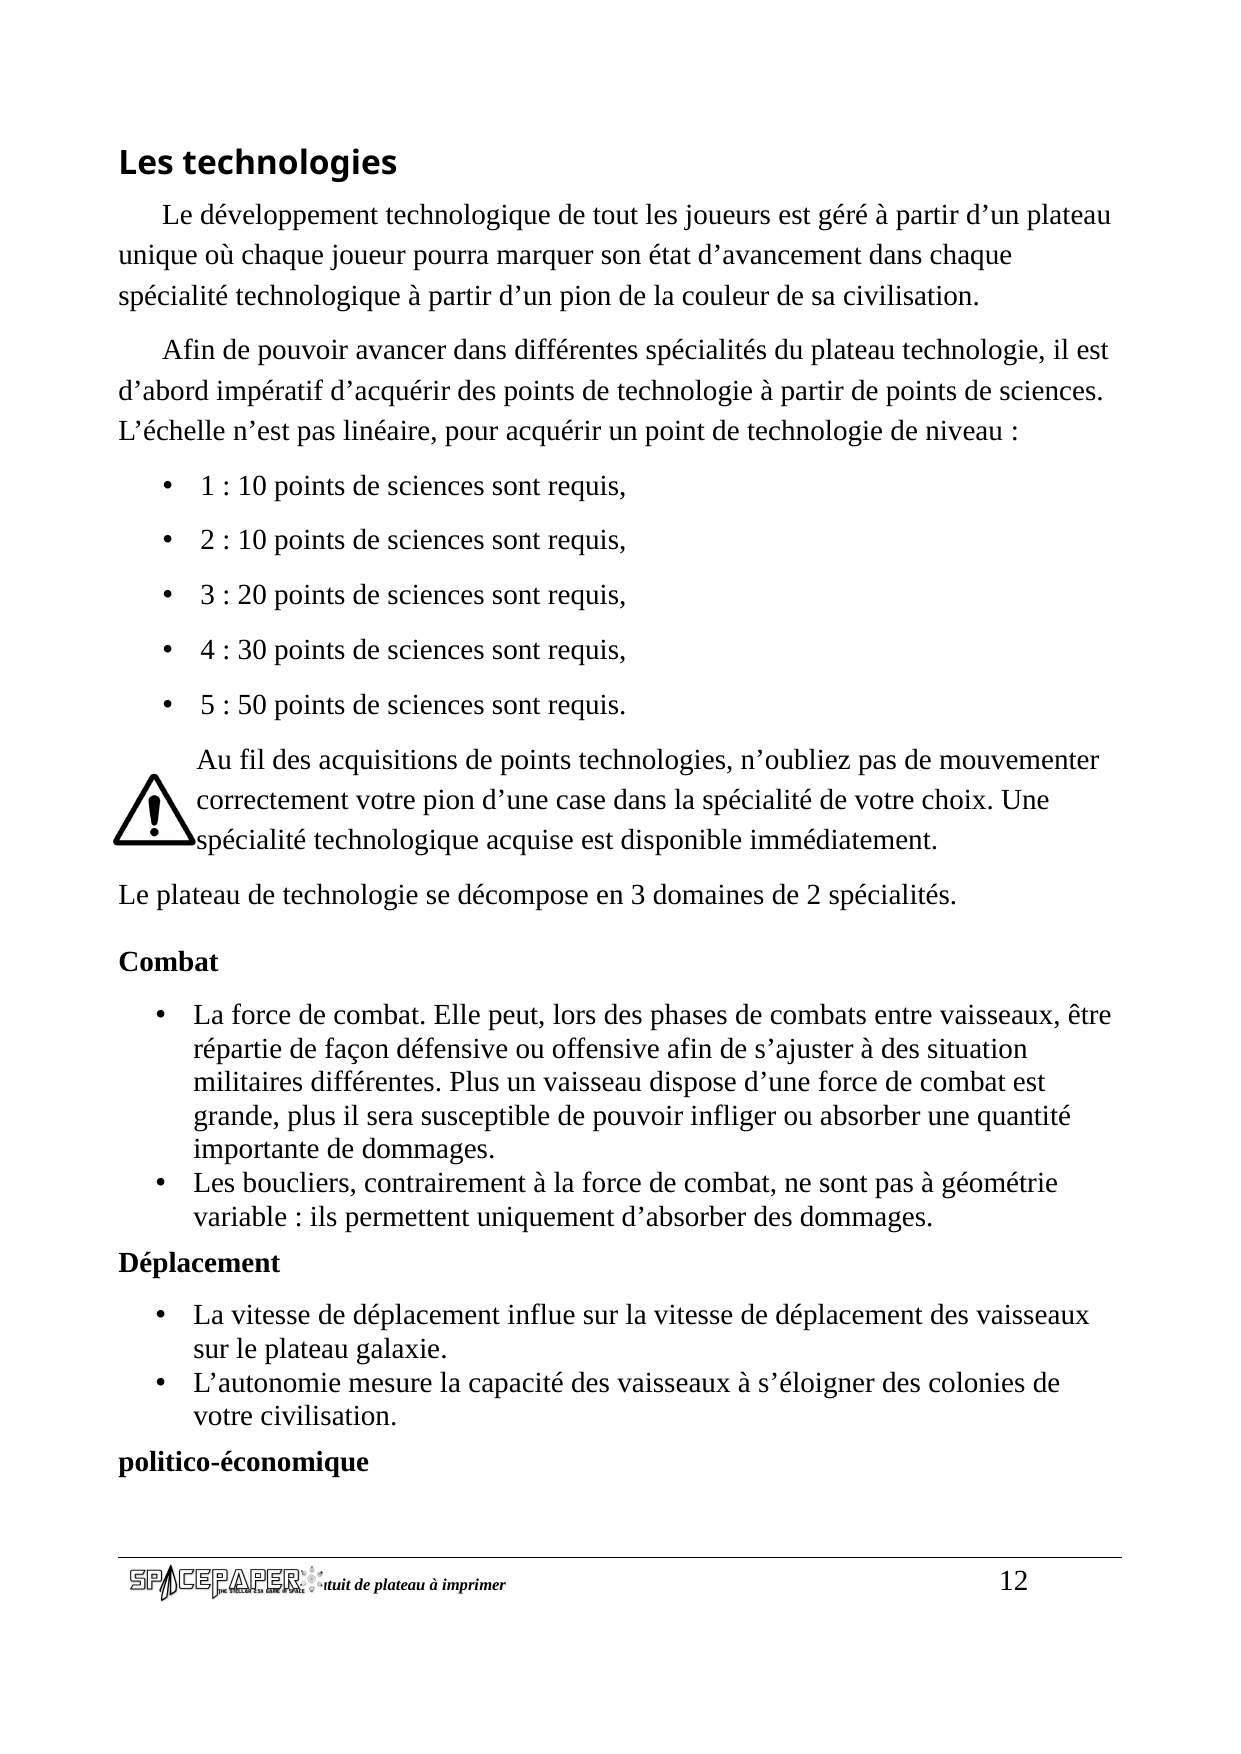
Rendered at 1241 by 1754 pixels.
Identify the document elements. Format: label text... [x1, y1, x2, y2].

text Le développement technologique de tout les joueurs est géré à partir d’un plateau unique où chaque joueur pourra marquer son état d’avancement dans chaque spécialité technologique à partir d’un pion de la couleur de sa civilisation. [118, 197, 1122, 311]
list 2 : 10 points de sciences sont requis, [163, 522, 1122, 556]
list 1 : 10 points de sciences sont requis, [163, 468, 1122, 501]
list L’autonomie mesure la capacité des vaisseaux à s’éloigner des colonies de votre civilisation. [156, 1365, 1122, 1432]
text Au fil des acquisitions de points technologies, n’oubliez pas de mouvementer correctement votre pion d’une case dans la spécialité de votre choix. Une spécialité technologique acquise est disponible immédiatement. [118, 742, 1122, 856]
list La force de combat. Elle peut, lors des phases de combats entre vaisseaux, être répartie de façon défensive ou offensive afin de s’ajuster à des situation militaires différentes. Plus un vaisseau dispose d’une force de combat est grande, plus il sera susceptible de pouvoir infliger ou absorber une quantité importante de dommages. [156, 997, 1122, 1165]
list 4 : 30 points de sciences sont requis, [163, 632, 1122, 666]
subtitle politico-économique [118, 1444, 1122, 1478]
picture [111, 767, 197, 852]
list 3 : 20 points de sciences sont requis, [163, 577, 1122, 611]
subtitle Combat [118, 944, 1122, 978]
list 5 : 50 points de sciences sont requis. [163, 687, 1122, 721]
picture [124, 1561, 325, 1602]
list Les boucliers, contrairement à la force de combat, ne sont pas à géométrie variable : ils permettent uniquement d’absorber des dommages. [156, 1165, 1122, 1232]
text Afin de pouvoir avancer dans différentes spécialités du plateau technologie, il est d’abord impératif d’acquérir des points de technologie à partir de points de sciences. L’échelle n’est pas linéaire, pour acquérir un point de technologie de niveau : [118, 332, 1122, 446]
subtitle Déplacement [118, 1245, 1122, 1278]
text Le plateau de technologie se décompose en 3 domaines de 2 spécialités. [118, 877, 1122, 911]
subtitle Les technologies [118, 139, 1122, 185]
list La vitesse de déplacement influe sur la vitesse de déplacement des vaisseaux sur le plateau galaxie. [156, 1297, 1122, 1365]
